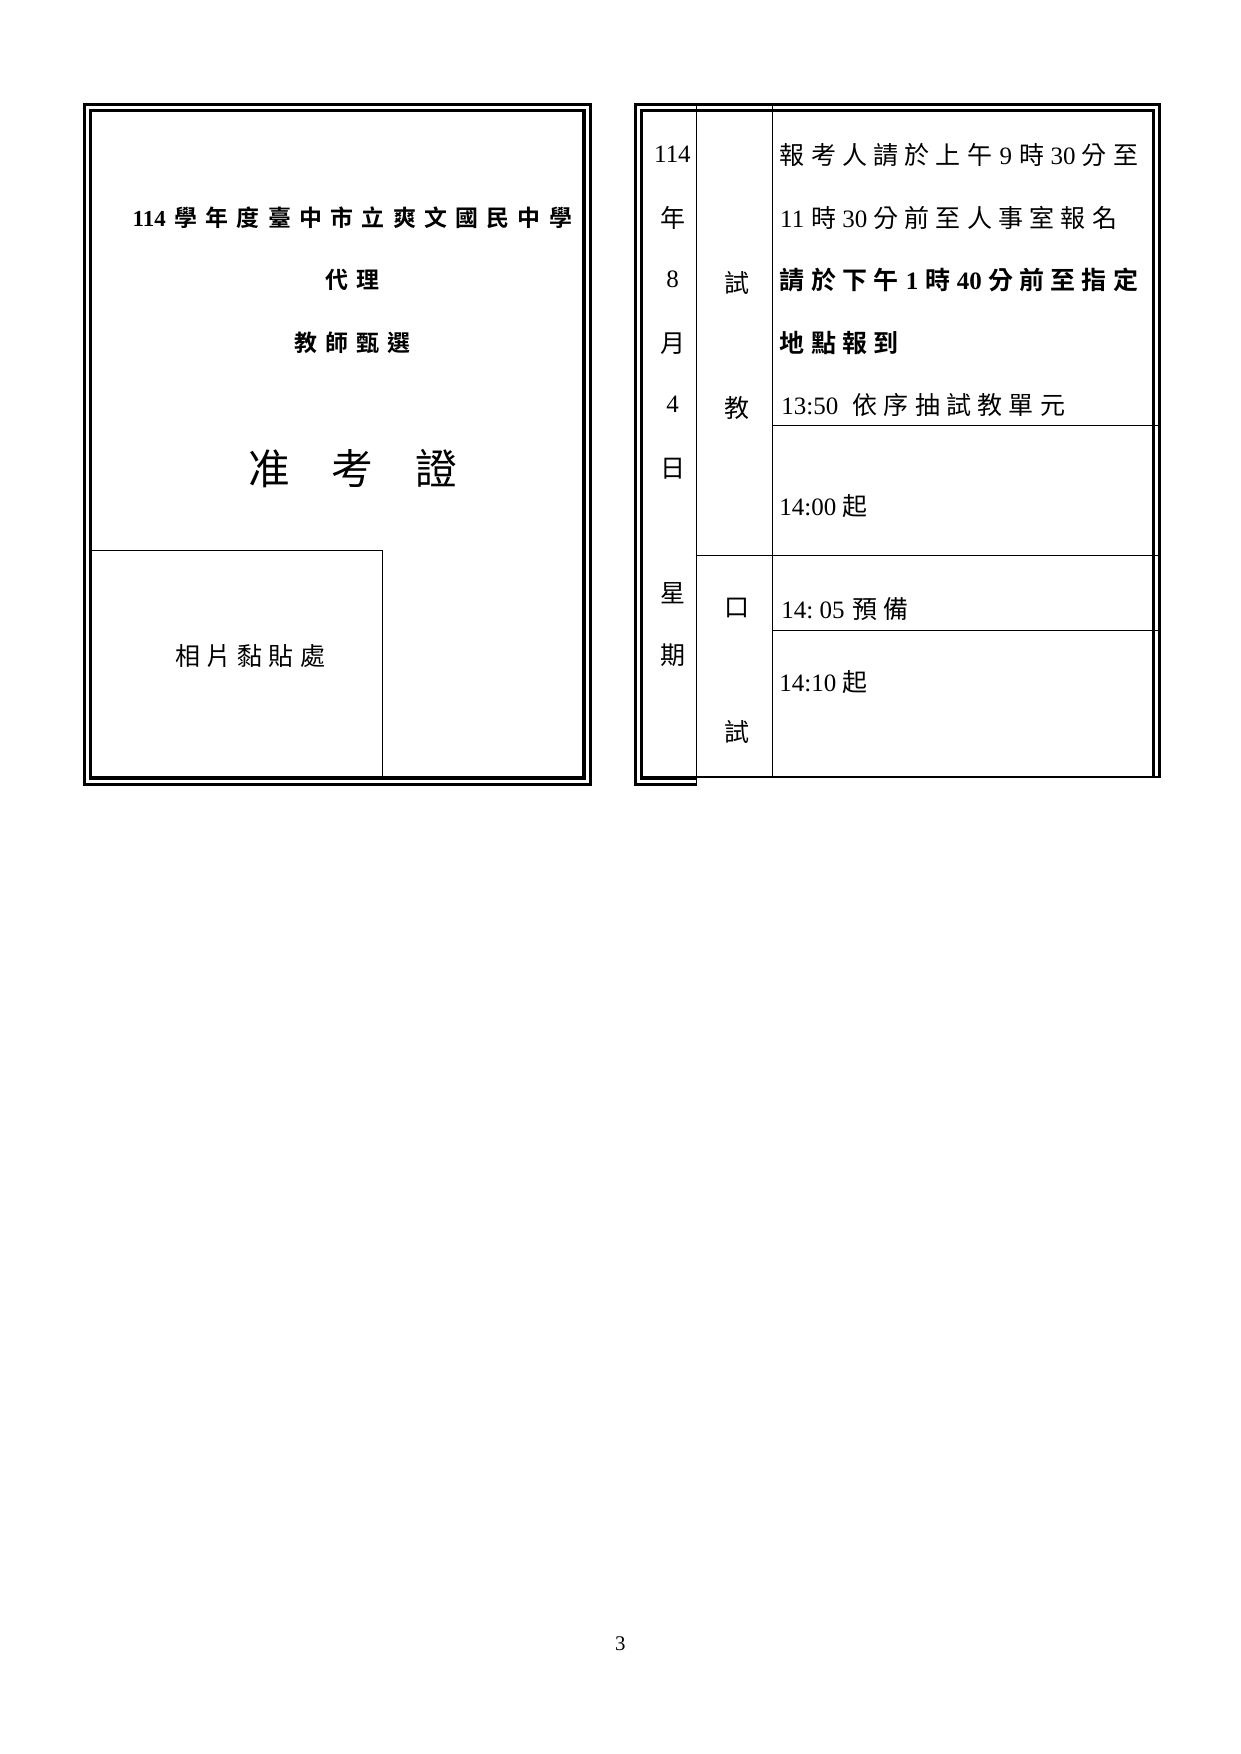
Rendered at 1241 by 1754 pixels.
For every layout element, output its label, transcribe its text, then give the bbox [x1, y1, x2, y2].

table_cell 試 教 [697, 112, 772, 555]
table_cell [592, 103, 634, 776]
table_cell 報考人請於上午9時30分至11時30分前至人事室報名 請於下午1時40分前至指定地點報到 13:50 依序抽試教單元 [773, 106, 1156, 425]
table_cell 114學年度臺中市立爽文國民中學代理 教師甄選 准 考 證 [87, 106, 587, 776]
table_header 相片黏貼處 （請自行貼上二吋照片） [92, 551, 382, 776]
table_cell 14:00起 [773, 426, 1152, 555]
table_cell 114 年 8 月 4 日 星 期 [639, 106, 696, 776]
table_cell 14: 05預備 [773, 556, 1152, 630]
table_cell 14:10起 [773, 631, 1152, 776]
table_cell 口 試 [697, 556, 772, 776]
